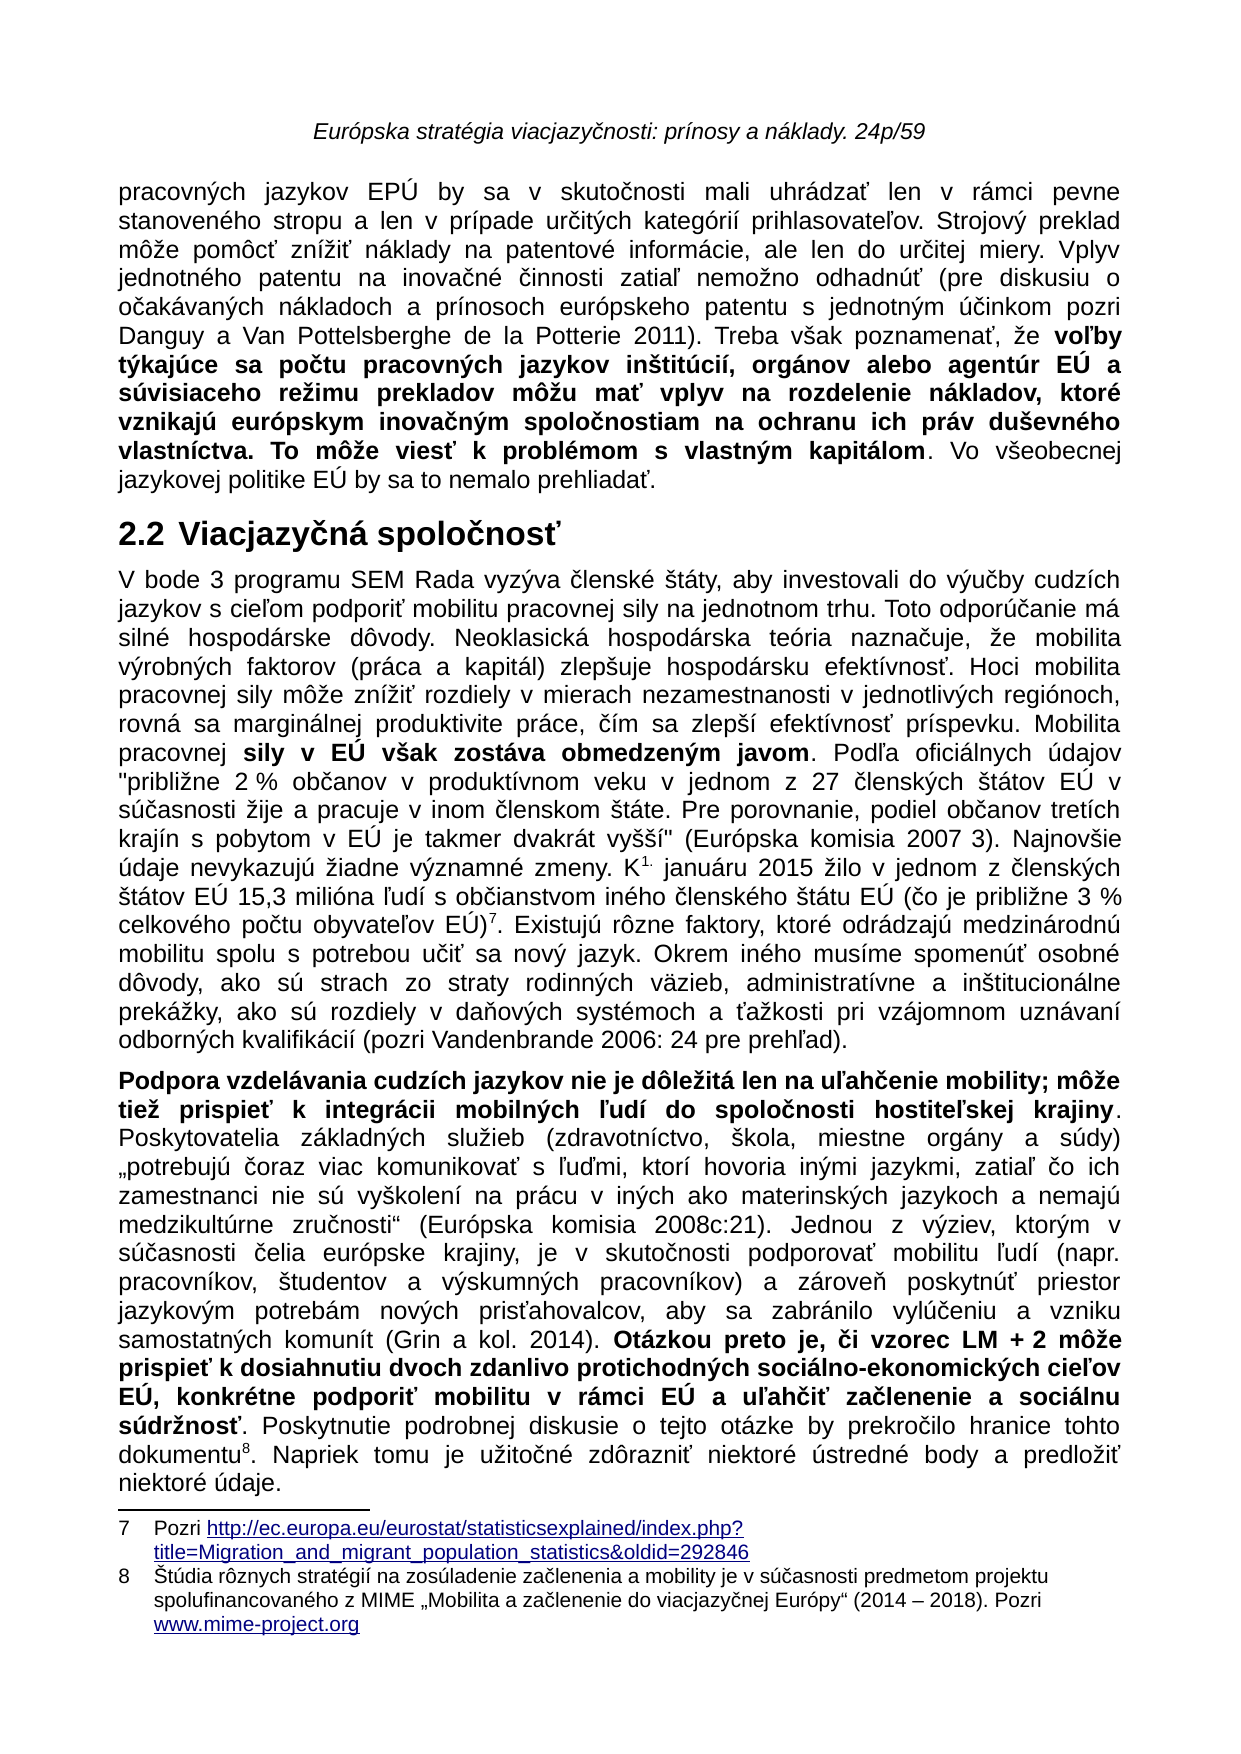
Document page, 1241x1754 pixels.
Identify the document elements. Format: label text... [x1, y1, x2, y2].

text V bode 3 programu SEM Rada vyzýva členské štáty, aby investovali do výučby cudzích jazykov s cieľom podporiť mobilitu pracovnej sily na jednotnom trhu. Toto odporúčanie má silné hospodárske dôvody. Neoklasická hospodárska teória naznačuje, že mobilita výrobných faktorov (práca a kapitál) zlepšuje hospodársku efektívnosť. Hoci mobilita pracovnej sily môže znížiť rozdiely v mierach nezamestnanosti v jednotlivých regiónoch, rovná sa marginálnej produktivite práce, čím sa zlepší efektívnosť príspevku. Mobilita pracovnej sily v EÚ však zostáva obmedzeným javom. Podľa oficiálnych údajov "približne 2 % občanov v produktívnom veku v jednom z 27 členských štátov EÚ v súčasnosti žije a pracuje v inom členskom štáte. Pre porovnanie, podiel občanov tretích krajín s pobytom v EÚ je takmer dvakrát vyšší" (Európska komisia 2007 3). Najnovšie údaje nevykazujú žiadne významné zmeny. K1. januáru 2015 žilo v jednom z členských štátov EÚ 15,3 milióna ľudí s občianstvom iného členského štátu EÚ (čo je približne 3 % celkového počtu obyvateľov EÚ). Existujú rôzne faktory, ktoré odrádzajú medzinárodnú mobilitu spolu s potrebou učiť sa nový jazyk. Okrem iného musíme spomenúť osobné dôvody, ako sú strach zo straty rodinných väzieb, administratívne a inštitucionálne prekážky, ako sú rozdiely v daňových systémoch a ťažkosti pri vzájomnom uznávaní odborných kvalifikácií (pozri Vandenbrande 2006: 24 pre prehľad). [118, 565, 1122, 1054]
text Podpora vzdelávania cudzích jazykov nie je dôležitá len na uľahčenie mobility; môže tiež prispieť k integrácii mobilných ľudí do spoločnosti hostiteľskej krajiny. Poskytovatelia základných služieb (zdravotníctvo, škola, miestne orgány a súdy) „potrebujú čoraz viac komunikovať s ľuďmi, ktorí hovoria inými jazykmi, zatiaľ čo ich zamestnanci nie sú vyškolení na prácu v iných ako materinských jazykoch a nemajú medzikultúrne zručnosti“ (Európska komisia 2008c:21). Jednou z výziev, ktorým v súčasnosti čelia európske krajiny, je v skutočnosti podporovať mobilitu ľudí (napr. pracovníkov, študentov a výskumných pracovníkov) a zároveň poskytnúť priestor jazykovým potrebám nových prisťahovalcov, aby sa zabránilo vylúčeniu a vzniku samostatných komunít (Grin a kol. 2014). Otázkou preto je, či vzorec LM + 2 môže prispieť k dosiahnutiu dvoch zdanlivo protichodných sociálno-ekonomických cieľov EÚ, konkrétne podporiť mobilitu v rámci EÚ a uľahčiť začlenenie a sociálnu súdržnosť. Poskytnutie podrobnej diskusie o tejto otázke by prekročilo hranice tohto dokumentu. Napriek tomu je užitočné zdôrazniť niektoré ústredné body a predložiť niektoré údaje. [118, 1066, 1122, 1497]
text Štúdia rôznych stratégií na zosúladenie začlenenia a mobility je v súčasnosti predmetom projektu spolufinancovaného z MIME „Mobilita a začlenenie do viacjazyčnej Európy“ (2014 – 2018). Pozri www.mime-project.org [118, 1564, 1122, 1636]
subtitle Viacjazyčná spoločnosť [118, 514, 1122, 553]
text pracovných jazykov EPÚ by sa v skutočnosti mali uhrádzať len v rámci pevne stanoveného stropu a len v prípade určitých kategórií prihlasovateľov. Strojový preklad môže pomôcť znížiť náklady na patentové informácie, ale len do určitej miery. Vplyv jednotného patentu na inovačné činnosti zatiaľ nemožno odhadnúť (pre diskusiu o očakávaných nákladoch a prínosoch európskeho patentu s jednotným účinkom pozri Danguy a Van Pottelsberghe de la Potterie 2011). Treba však poznamenať, že voľby týkajúce sa počtu pracovných jazykov inštitúcií, orgánov alebo agentúr EÚ a súvisiaceho režimu prekladov môžu mať vplyv na rozdelenie nákladov, ktoré vznikajú európskym inovačným spoločnostiam na ochranu ich práv duševného vlastníctva. To môže viesť k problémom s vlastným kapitálom. Vo všeobecnej jazykovej politike EÚ by sa to nemalo prehliadať. [118, 177, 1122, 493]
text Pozri http://ec.europa.eu/eurostat/statisticsexplained/index.php?title=Migration_and_migrant_population_statistics&oldid=292846 [118, 1516, 1122, 1564]
